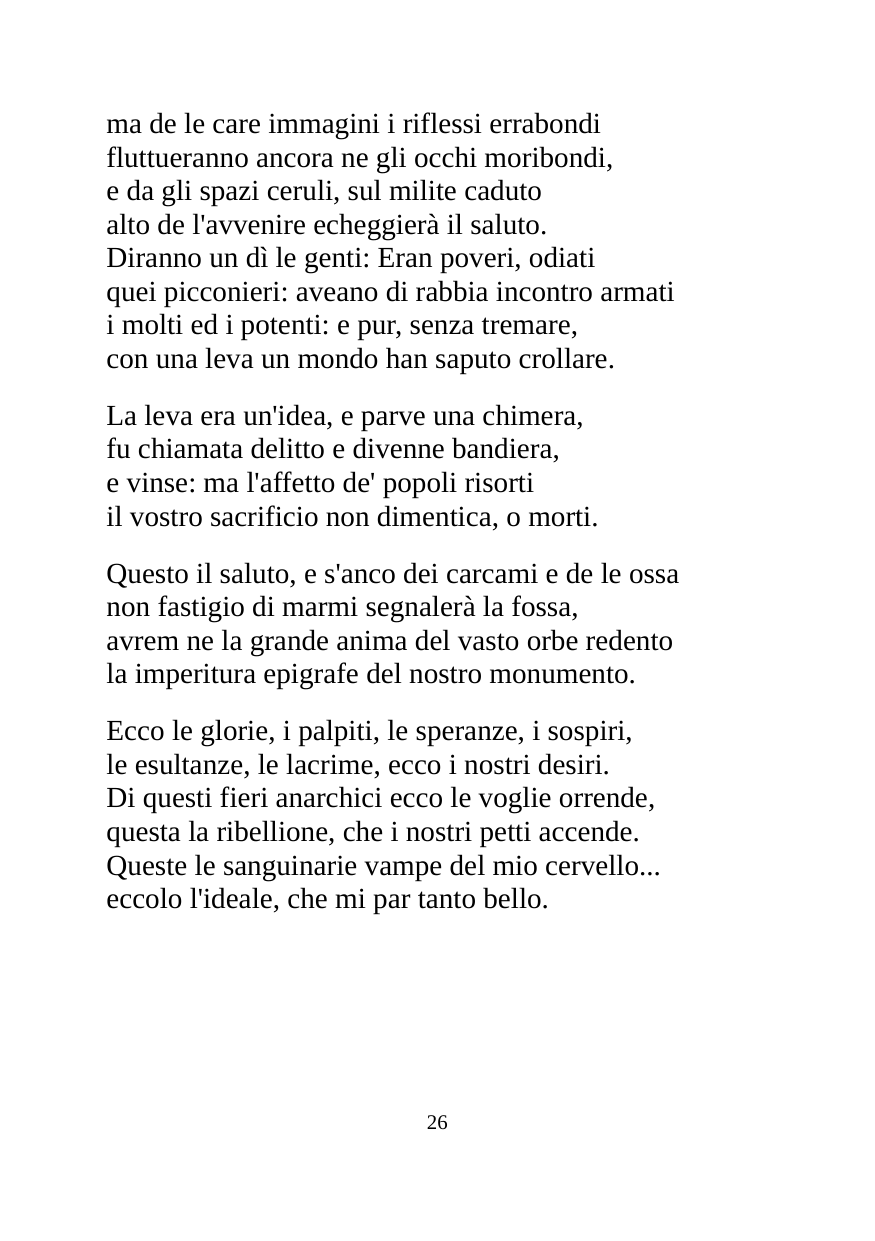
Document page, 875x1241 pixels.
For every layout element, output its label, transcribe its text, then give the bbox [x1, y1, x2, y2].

text Questo il saluto, e s'anco dei carcami e de le ossa non fastigio di marmi segnalerà la fossa, avrem ne la grande anima del vasto orbe redento la imperitura epigrafe del nostro monumento. [106, 556, 768, 690]
text Ecco le glorie, i palpiti, le speranze, i sospiri, le esultanze, le lacrime, ecco i nostri desiri. Di questi fieri anarchici ecco le voglie orrende, questa la ribellione, che i nostri petti accende. Queste le sanguinarie vampe del mio cervello... eccolo l'ideale, che mi par tanto bello. [106, 713, 768, 915]
text ma de le care immagini i riflessi errabondi fluttueranno ancora ne gli occhi moribondi, e da gli spazi ceruli, sul milite caduto alto de l'avvenire echeggierà il saluto. Diranno un dì le genti: Eran poveri, odiati quei picconieri: aveano di rabbia incontro armati i molti ed i potenti: e pur, senza tremare, con una leva un mondo han saputo crollare. [106, 106, 768, 374]
text La leva era un'idea, e parve una chimera, fu chiamata delitto e divenne bandiera, e vinse: ma l'affetto de' popoli risorti il vostro sacrificio non dimentica, o morti. [106, 398, 768, 532]
